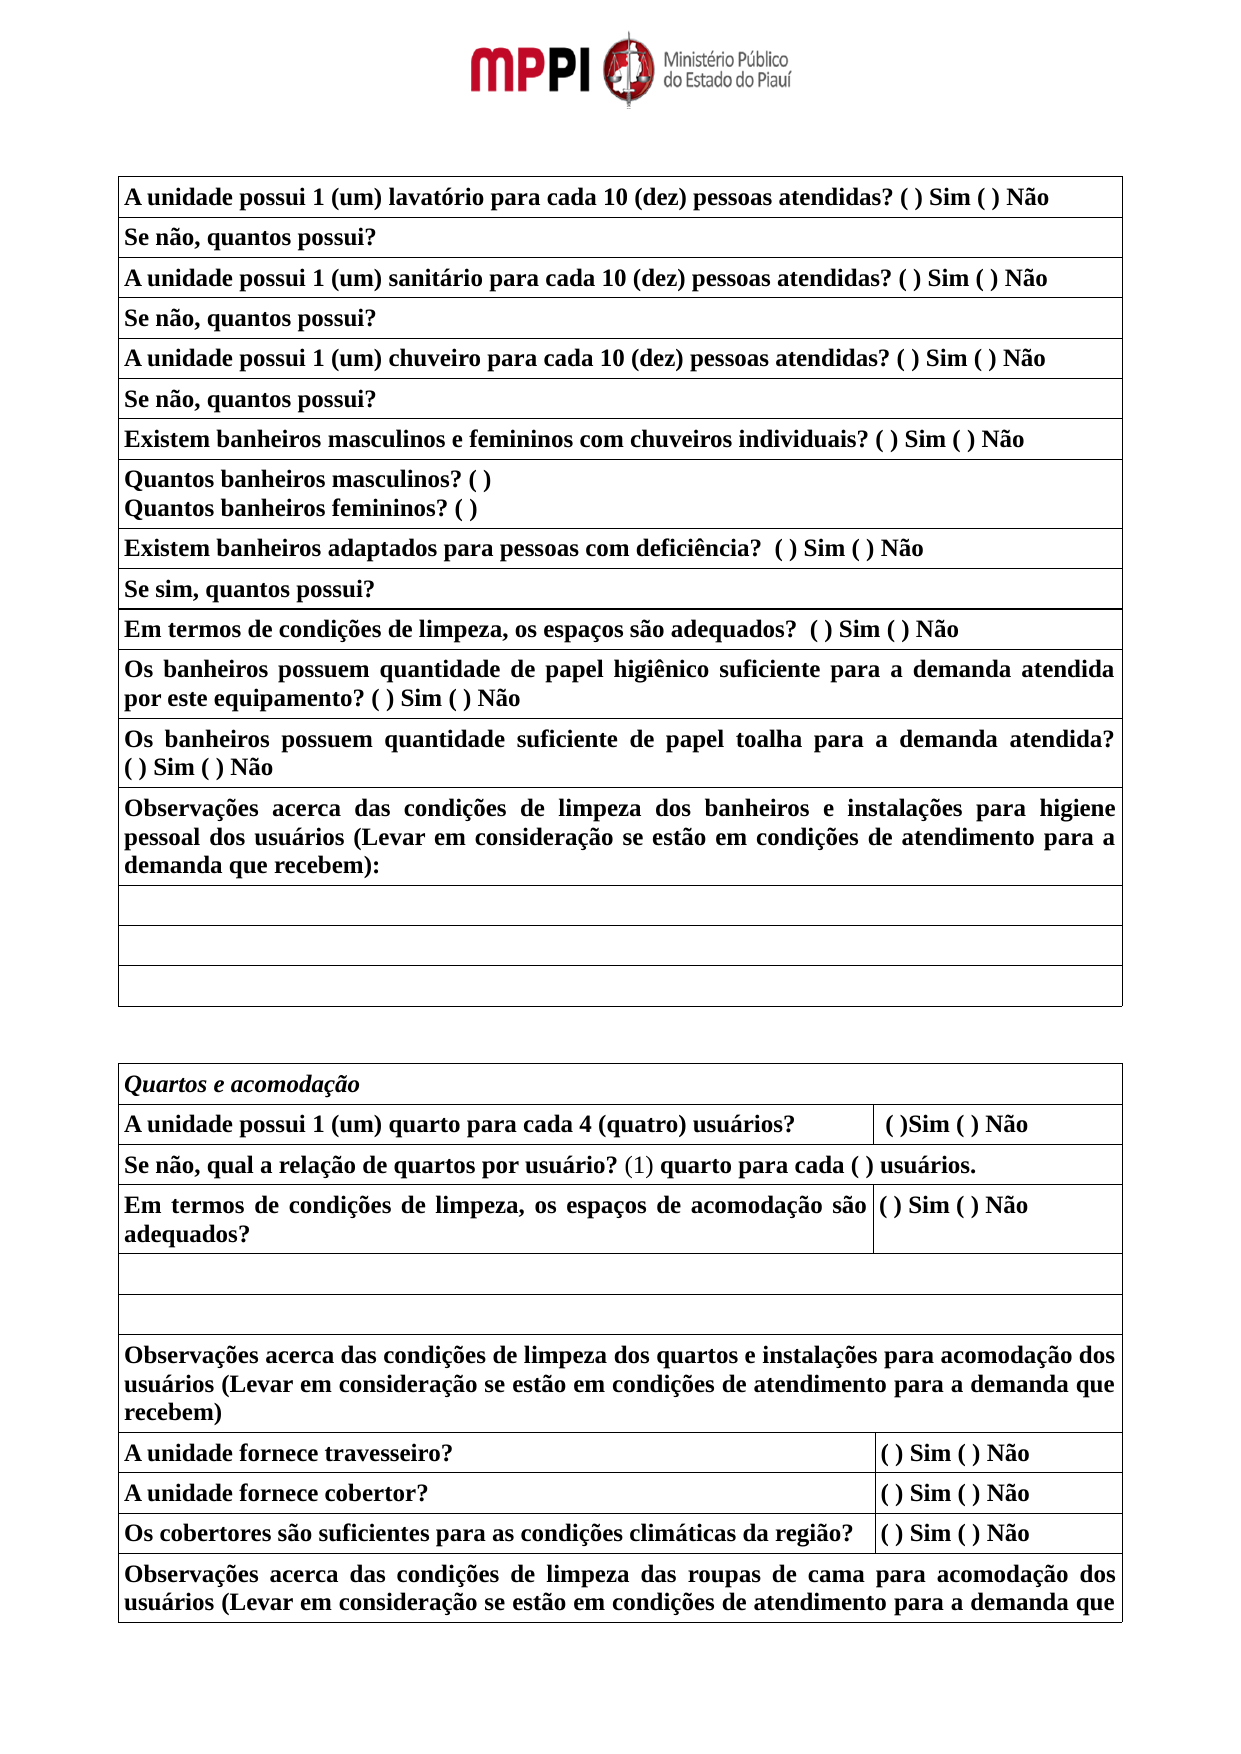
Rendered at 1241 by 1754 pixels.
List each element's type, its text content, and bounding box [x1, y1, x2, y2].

table_cell Os banheiros possuem quantidade de papel higiênico suficiente para a demanda atendida por este equipamento? ( ) Sim ( ) Não [119, 650, 1122, 718]
table_cell Se não, quantos possui? [119, 218, 1122, 257]
table_cell ( ) Sim ( ) Não [874, 1185, 1122, 1253]
table_cell A unidade possui 1 (um) sanitário para cada 10 (dez) pessoas atendidas? ( ) Sim ( ) Não [119, 258, 1122, 297]
table_header Existem banheiros masculinos e femininos com chuveiros individuais? ( ) Sim ( ) Não [119, 419, 1122, 459]
table_cell Existem banheiros adaptados para pessoas com deficiência? ( ) Sim ( ) Não [119, 529, 1122, 568]
table_cell ( ) Sim ( ) Não [876, 1514, 1122, 1553]
table_cell A unidade fornece travesseiro? [119, 1433, 875, 1472]
table_cell Se não, qual a relação de quartos por usuário? (1) quarto para cada ( ) usuários. [119, 1145, 1122, 1184]
table_cell Observações acerca das condições de limpeza das roupas de cama para acomodação dos usuários (Levar em consideração se estão em condições de atendimento para a demanda que [119, 1554, 1122, 1622]
table_cell A unidade fornece cobertor? [119, 1473, 875, 1512]
table_cell ( )Sim ( ) Não [874, 1105, 1122, 1144]
table_cell A unidade possui 1 (um) chuveiro para cada 10 (dez) pessoas atendidas? ( ) Sim ( ) Não [119, 339, 1122, 378]
table_header Observações acerca das condições de limpeza dos banheiros e instalações para higiene pessoal dos usuários (Levar em consideração se estão em condições de atendimento para a demanda que recebem): [119, 788, 1122, 885]
table_cell Os cobertores são suficientes para as condições climáticas da região? [119, 1514, 875, 1553]
table_cell [119, 1254, 1122, 1294]
table_cell Quantos banheiros masculinos? ( ) Quantos banheiros femininos? ( ) [119, 460, 1122, 528]
table_cell Se não, quantos possui? [119, 298, 1122, 338]
table_cell Em termos de condições de limpeza, os espaços de acomodação são adequados? [119, 1185, 873, 1253]
table_cell [119, 1295, 1122, 1334]
table_cell A unidade possui 1 (um) lavatório para cada 10 (dez) pessoas atendidas? ( ) Sim ( ) Não [119, 177, 1122, 217]
table_cell A unidade possui 1 (um) quarto para cada 4 (quatro) usuários? [119, 1105, 873, 1144]
table_header Quartos e acomodação [119, 1064, 1122, 1104]
table_cell Se sim, quantos possui? [119, 569, 1122, 608]
table_cell Se não, quantos possui? [119, 379, 1122, 418]
table_header Observações acerca das condições de limpeza dos quartos e instalações para acomodação dos usuários (Levar em consideração se estão em condições de atendimento para a demanda que recebem) [119, 1335, 1122, 1432]
table_cell [119, 886, 1122, 925]
table_cell ( ) Sim ( ) Não [876, 1433, 1122, 1472]
table_cell [119, 926, 1122, 965]
table_cell Os banheiros possuem quantidade suficiente de papel toalha para a demanda atendida? ( ) Sim ( ) Não [119, 719, 1122, 787]
table_cell ( ) Sim ( ) Não [876, 1473, 1122, 1512]
table_header Em termos de condições de limpeza, os espaços são adequados? ( ) Sim ( ) Não [119, 610, 1122, 649]
table_cell [119, 966, 1122, 1006]
